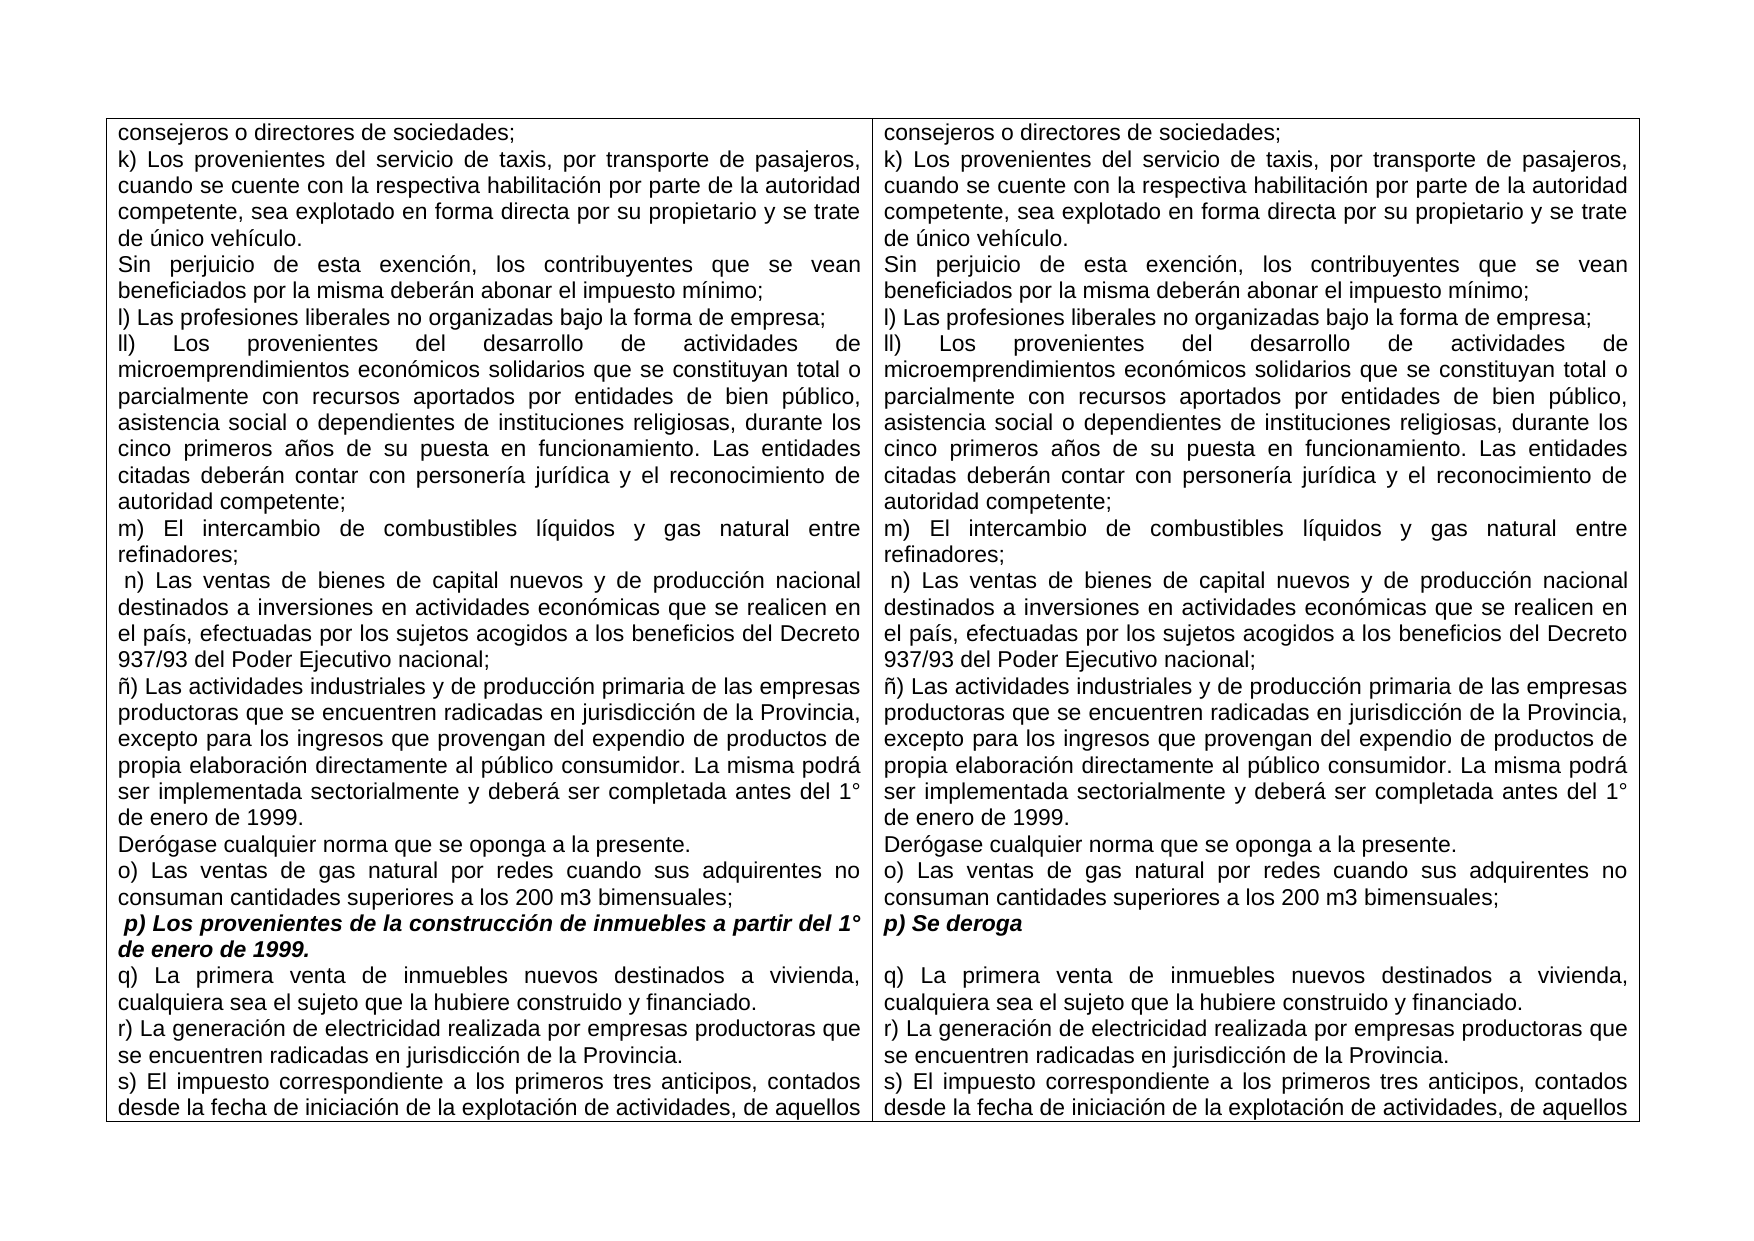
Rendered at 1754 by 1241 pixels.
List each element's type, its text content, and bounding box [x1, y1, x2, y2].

table_header consejeros o directores de sociedades; k) Los provenientes del servicio de taxis, por transporte de pasajeros, cuando se cuente con la respectiva habilitación por parte de la autoridad competente, sea explotado en forma directa por su propietario y se trate de único vehículo. Sin perjuicio de esta exención, los contribuyentes que se vean beneficiados por la misma deberán abonar el impuesto mínimo; l) Las profesiones liberales no organizadas bajo la forma de empresa; ll) Los provenientes del desarrollo de actividades de microemprendimientos económicos solidarios que se constituyan total o parcialmente con recursos aportados por entidades de bien público, asistencia social o dependientes de instituciones religiosas, durante los cinco primeros años de su puesta en funcionamiento. Las entidades citadas deberán contar con personería jurídica y el reconocimiento de autoridad competente; m) El intercambio de combustibles líquidos y gas natural entre refinadores; n) Las ventas de bienes de capital nuevos y de producción nacional destinados a inversiones en actividades económicas que se realicen en el país, efectuadas por los sujetos acogidos a los beneficios del Decreto 937/93 del Poder Ejecutivo nacional; ñ) Las actividades industriales y de producción primaria de las empresas productoras que se encuentren radicadas en jurisdicción de la Provincia, excepto para los ingresos que provengan del expendio de productos de propia elaboración directamente al público consumidor. La misma podrá ser implementada sectorialmente y deberá ser completada antes del 1° de enero de 1999. Derógase cualquier norma que se oponga a la presente. o) Las ventas de gas natural por redes cuando sus adquirentes no consuman cantidades superiores a los 200 m3 bimensuales; p) Los provenientes de la construcción de inmuebles a partir del 1° de enero de 1999. q) La primera venta de inmuebles nuevos destinados a vivienda, cualquiera sea el sujeto que la hubiere construido y financiado. r) La generación de electricidad realizada por empresas productoras que se encuentren radicadas en jurisdicción de la Provincia. s) El impuesto correspondiente a los primeros tres anticipos, contados desde la fecha de iniciación de la explotación de actividades, de aquellos [107, 119, 872, 1121]
table_header consejeros o directores de sociedades; k) Los provenientes del servicio de taxis, por transporte de pasajeros, cuando se cuente con la respectiva habilitación por parte de la autoridad competente, sea explotado en forma directa por su propietario y se trate de único vehículo. Sin perjuicio de esta exención, los contribuyentes que se vean beneficiados por la misma deberán abonar el impuesto mínimo; l) Las profesiones liberales no organizadas bajo la forma de empresa; ll) Los provenientes del desarrollo de actividades de microemprendimientos económicos solidarios que se constituyan total o parcialmente con recursos aportados por entidades de bien público, asistencia social o dependientes de instituciones religiosas, durante los cinco primeros años de su puesta en funcionamiento. Las entidades citadas deberán contar con personería jurídica y el reconocimiento de autoridad competente; m) El intercambio de combustibles líquidos y gas natural entre refinadores; n) Las ventas de bienes de capital nuevos y de producción nacional destinados a inversiones en actividades económicas que se realicen en el país, efectuadas por los sujetos acogidos a los beneficios del Decreto 937/93 del Poder Ejecutivo nacional; ñ) Las actividades industriales y de producción primaria de las empresas productoras que se encuentren radicadas en jurisdicción de la Provincia, excepto para los ingresos que provengan del expendio de productos de propia elaboración directamente al público consumidor. La misma podrá ser implementada sectorialmente y deberá ser completada antes del 1° de enero de 1999. Derógase cualquier norma que se oponga a la presente. o) Las ventas de gas natural por redes cuando sus adquirentes no consuman cantidades superiores a los 200 m3 bimensuales; p) Se deroga q) La primera venta de inmuebles nuevos destinados a vivienda, cualquiera sea el sujeto que la hubiere construido y financiado. r) La generación de electricidad realizada por empresas productoras que se encuentren radicadas en jurisdicción de la Provincia. s) El impuesto correspondiente a los primeros tres anticipos, contados desde la fecha de iniciación de la explotación de actividades, de aquellos [873, 119, 1639, 1121]
